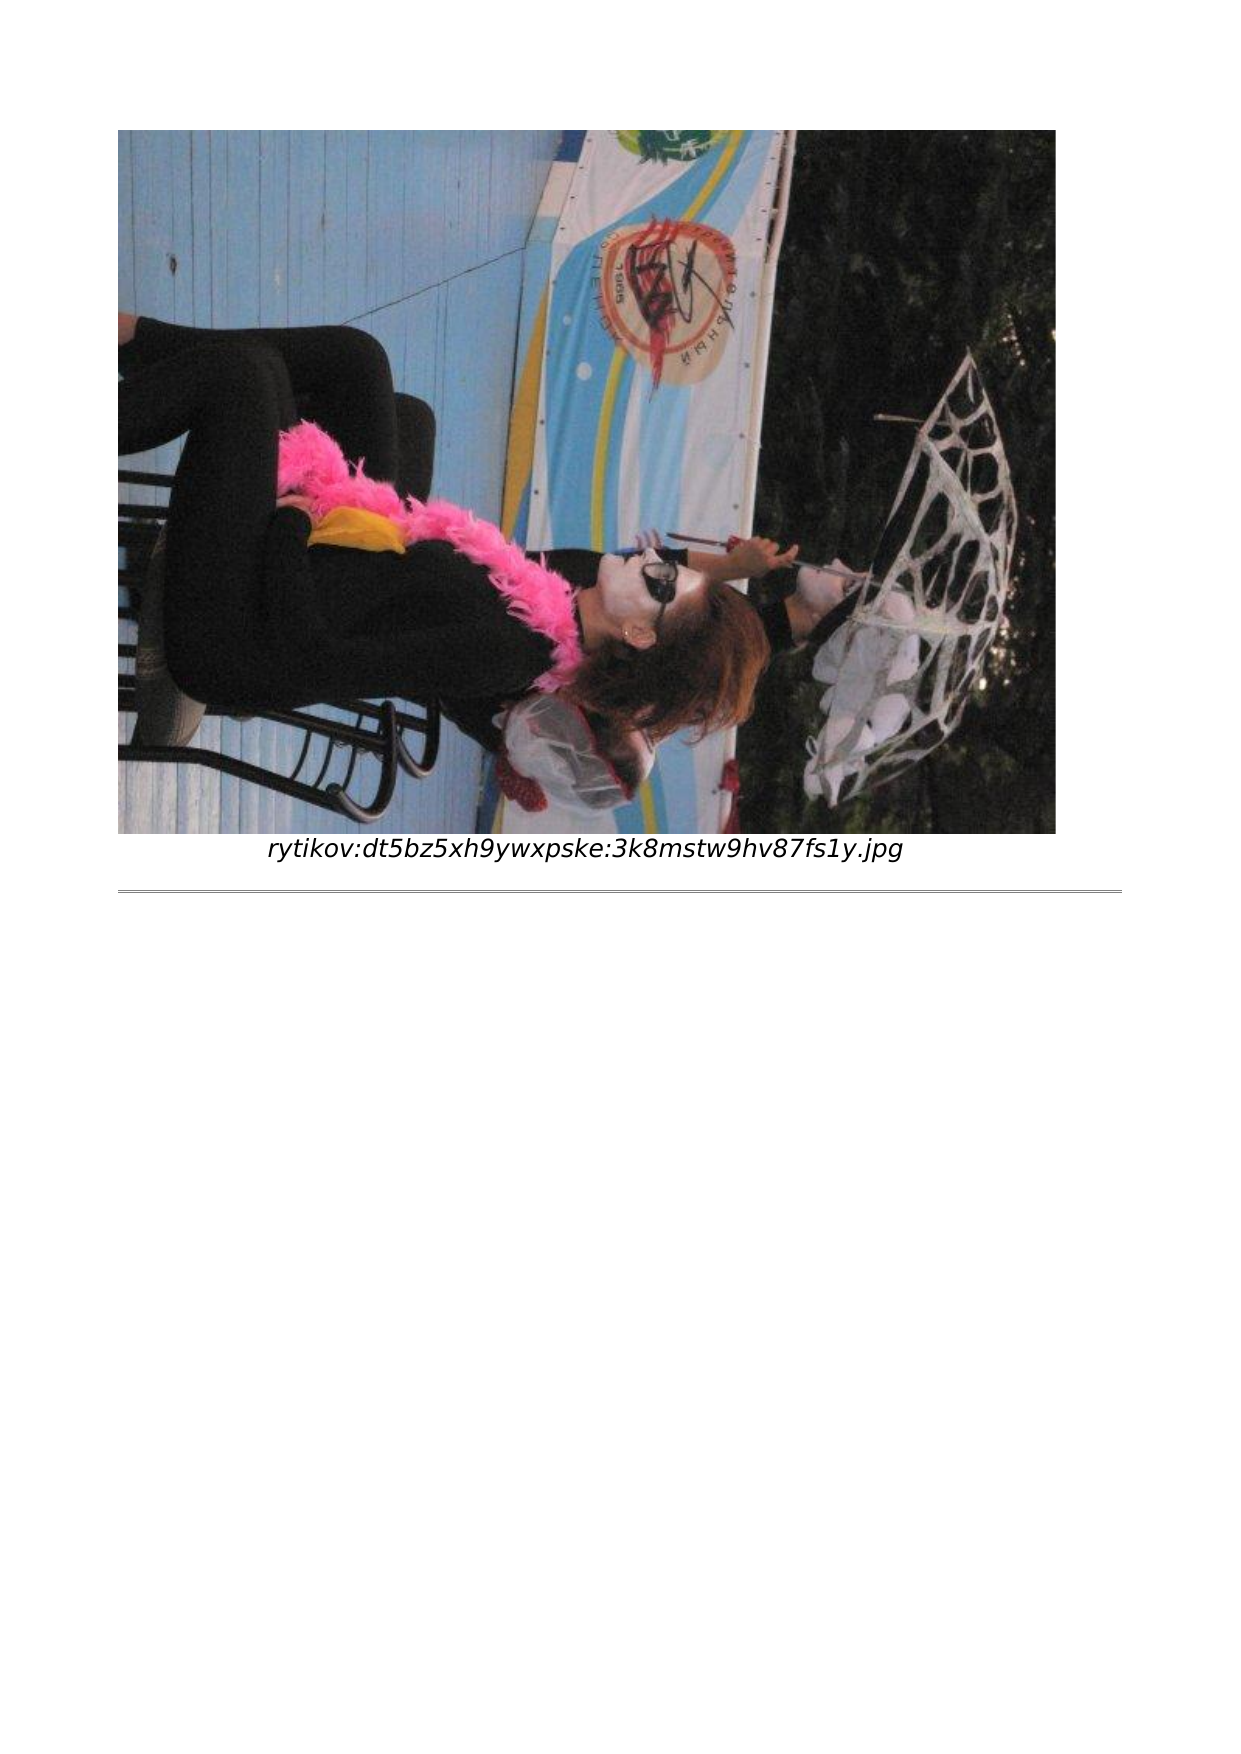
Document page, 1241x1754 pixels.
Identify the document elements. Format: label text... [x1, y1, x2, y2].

picture [118, 130, 1056, 834]
text rytikov:dt5bz5xh9ywxpske:3k8mstw9hv87fs1y.jpg [118, 834, 1056, 863]
